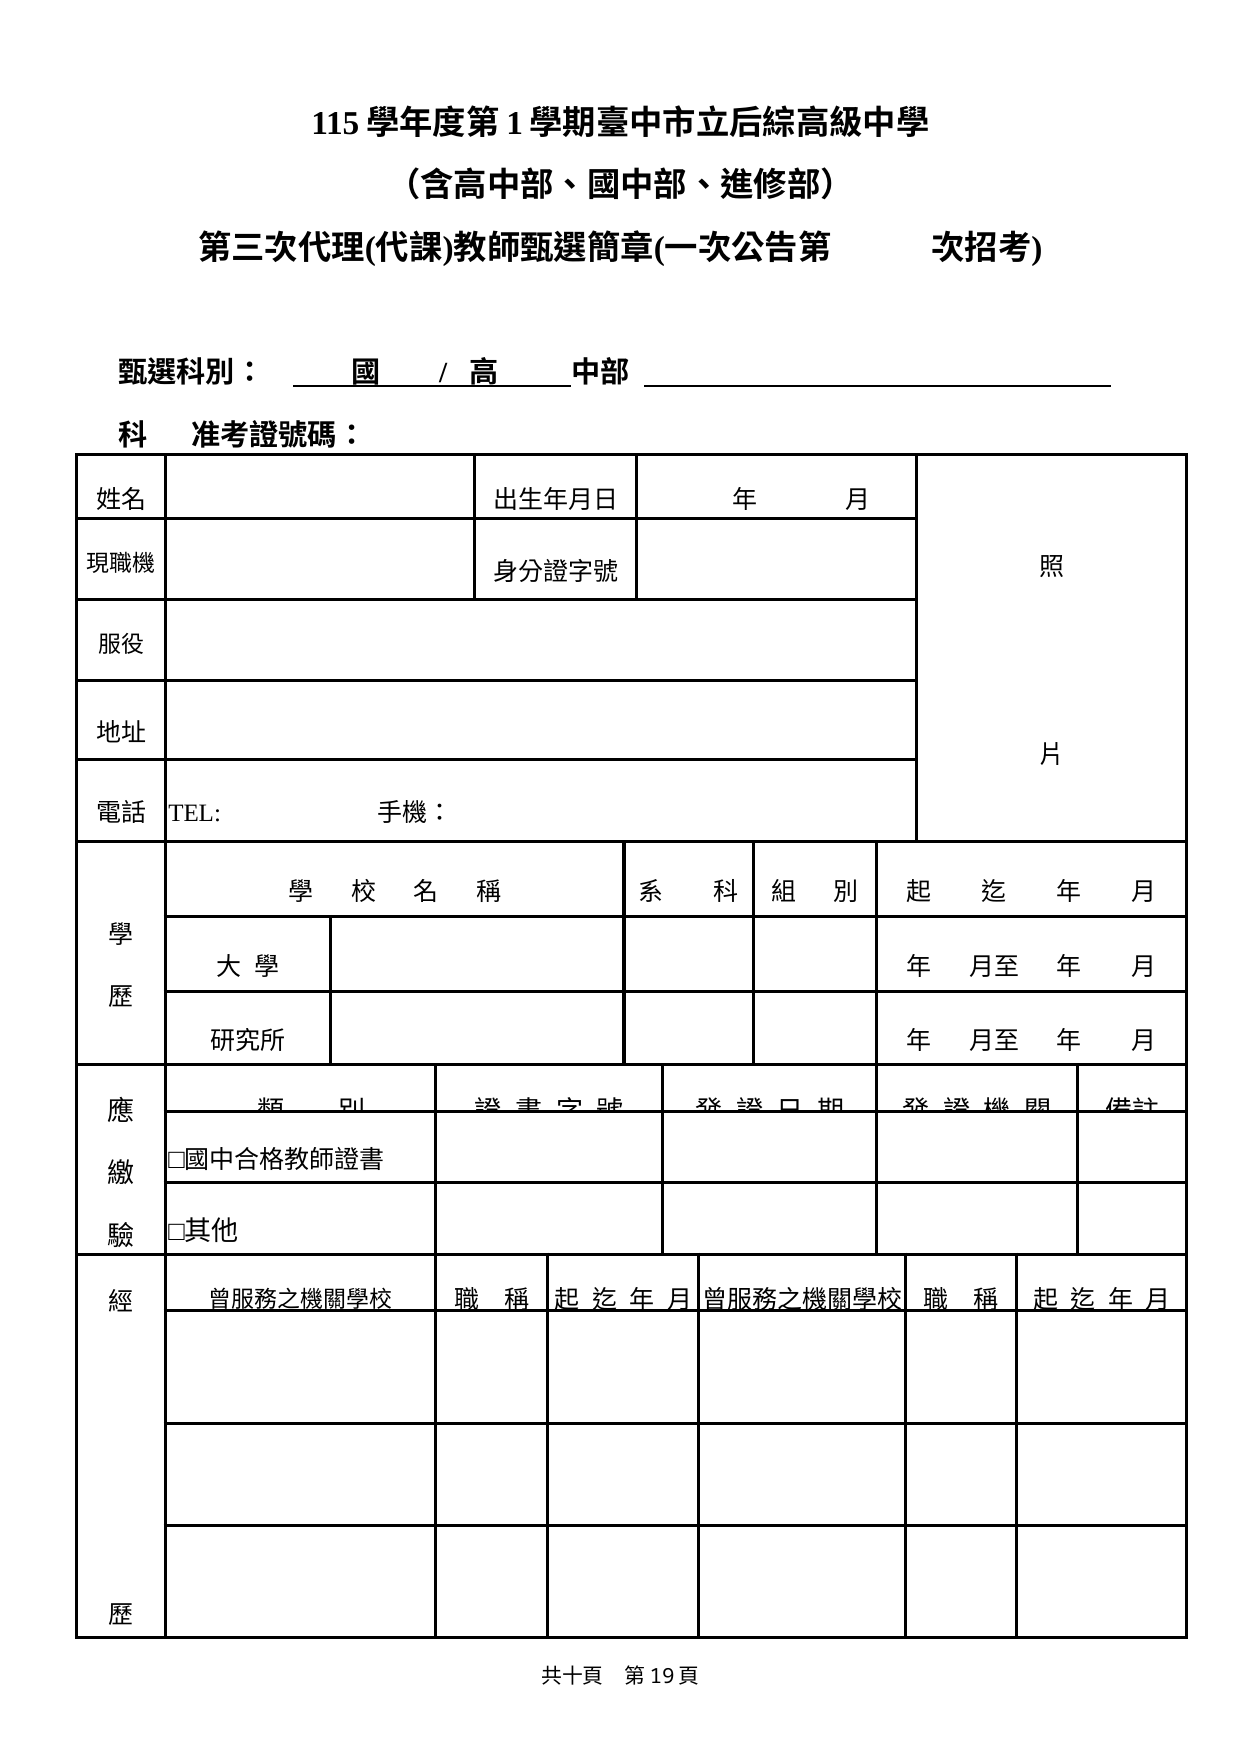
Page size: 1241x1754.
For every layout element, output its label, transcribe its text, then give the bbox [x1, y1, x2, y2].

table_cell 發 證 日 期 [664, 1066, 875, 1110]
table_cell 服役 情形 [78, 601, 164, 678]
table_header 照 片 [918, 456, 1185, 840]
table_cell [549, 1312, 697, 1422]
table_cell [167, 1527, 434, 1636]
table_header [167, 456, 473, 517]
table_cell 起 迄 年 月 [878, 843, 1185, 915]
table_cell [626, 993, 752, 1063]
table_cell [878, 1113, 1076, 1181]
table_cell [755, 918, 875, 990]
table_cell 大 學 [167, 918, 329, 990]
table_cell [167, 1425, 434, 1524]
table_cell 證 書 字 號 [437, 1066, 661, 1110]
table_cell [624, 1184, 661, 1252]
table_header 姓名 [78, 456, 164, 517]
table_cell 應 繳 驗 證 件 [78, 1066, 164, 1252]
text 甄選科別： 國 / 高 中部 科 准考證號碼： [118, 328, 1122, 453]
table_header 出生年月日 [476, 456, 635, 517]
table_cell [1018, 1312, 1185, 1422]
table_cell [700, 1527, 904, 1636]
table_cell [332, 918, 622, 990]
table_cell 年 月至 年 月 [878, 993, 1185, 1063]
table_cell 職 稱 [907, 1256, 1015, 1309]
table_cell 身分證字號 [476, 520, 635, 598]
table_cell [437, 1113, 624, 1181]
table_cell [907, 1312, 1015, 1422]
table_cell [700, 1312, 904, 1422]
table_cell [549, 1425, 697, 1524]
table_cell [437, 1184, 624, 1252]
table_cell TEL: 手機： [167, 761, 915, 840]
table_cell □國中合格教師證書 [167, 1113, 434, 1181]
table_cell [1079, 1113, 1185, 1181]
table_cell [437, 1312, 546, 1422]
table_cell 類 別 [167, 1066, 434, 1110]
table_cell [907, 1527, 1015, 1636]
table_cell [437, 1527, 546, 1636]
table_cell 電話 [78, 761, 164, 840]
table_cell [624, 1113, 661, 1181]
table_cell [664, 1113, 875, 1181]
table_cell 學 歷 [78, 843, 164, 1063]
table_cell 備註 [1079, 1066, 1185, 1110]
table_cell [638, 520, 915, 598]
table_cell 研究所 [167, 993, 329, 1063]
table_cell 地址 [78, 682, 164, 758]
table_cell 起 迄 年 月 [1018, 1256, 1185, 1309]
text 第三次代理(代課)教師甄選簡章(一次公告第 次招考) [118, 203, 1122, 266]
table_cell 組 別 [755, 843, 875, 915]
table_cell [1018, 1425, 1185, 1524]
table_cell 系 科 [626, 843, 752, 915]
table_cell 年 月至 年 月 [878, 918, 1185, 990]
table_cell [437, 1425, 546, 1524]
text 115學年度第1學期臺中市立后綜高級中學 [118, 78, 1122, 141]
table_header 年 月 日 [638, 456, 915, 517]
table_cell [878, 1184, 1076, 1252]
table_cell [664, 1184, 875, 1252]
table_cell 曾服務之機關學校 [700, 1256, 904, 1309]
table_cell 曾服務之機關學校 [167, 1256, 434, 1309]
table_cell [332, 993, 622, 1063]
table_cell 起 迄 年 月 [549, 1256, 697, 1309]
table_cell [167, 682, 915, 758]
table_cell 學 校 名 稱 [167, 843, 622, 915]
table_cell [167, 1312, 434, 1422]
table_cell [907, 1425, 1015, 1524]
table_cell [167, 520, 473, 598]
table_cell 發 證 機 關 [878, 1066, 1076, 1110]
table_cell [1079, 1184, 1185, 1252]
table_cell 職 稱 [437, 1256, 546, 1309]
table_cell □其他 [167, 1184, 434, 1252]
table_cell [549, 1527, 697, 1636]
table_cell [626, 918, 752, 990]
table_cell □免役 □役畢 □服役中 [167, 601, 915, 678]
table_cell 經 歷 [78, 1256, 164, 1636]
table_cell [755, 993, 875, 1063]
text （含高中部、國中部、進修部） [118, 141, 1122, 203]
table_cell [700, 1425, 904, 1524]
table_cell [1018, 1527, 1185, 1636]
table_cell 現職機關學校 [78, 520, 164, 598]
